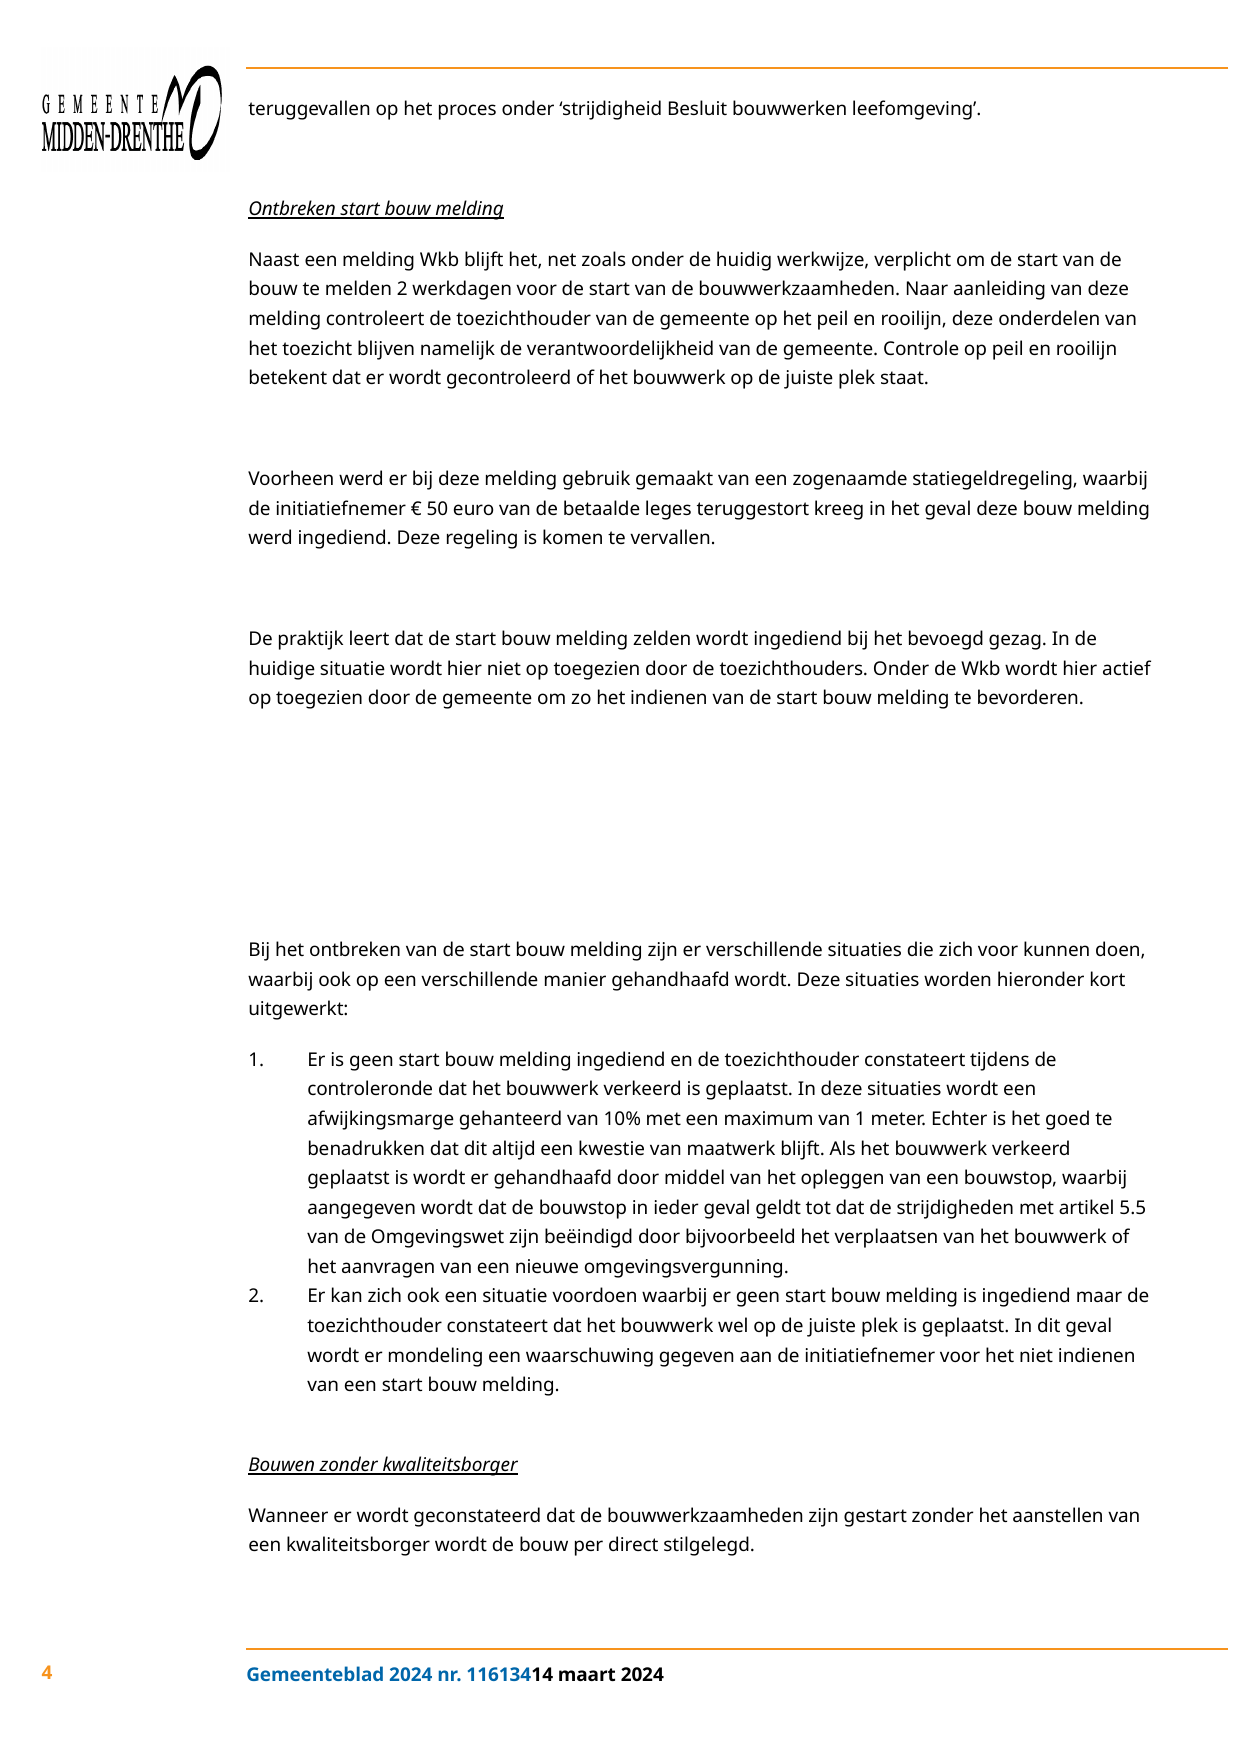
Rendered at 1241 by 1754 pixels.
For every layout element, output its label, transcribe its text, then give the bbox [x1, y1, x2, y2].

text Voorheen werd er bij deze melding gebruik gemaakt van een zogenaamde statiegeldregeling, waarbij de initiatiefnemer € 50 euro van de betaalde leges teruggestort kreeg in het geval deze bouw melding werd ingediend. Deze regeling is komen te vervallen. [248, 465, 1152, 550]
text Bouwen zonder kwaliteitsborger [248, 1451, 1152, 1477]
picture [41, 47, 231, 172]
text Bij het ontbreken van de start bouw melding zijn er verschillende situaties die zich voor kunnen doen, waarbij ook op een verschillende manier gehandhaafd wordt. Deze situaties worden hieronder kort uitgewerkt: [248, 936, 1152, 1021]
text teruggevallen op het proces onder ‘strijdigheid Besluit bouwwerken leefomgeving’. [248, 95, 1152, 121]
list Er is geen start bouw melding ingediend en de toezichthouder constateert tijdens de controleronde dat het bouwwerk verkeerd is geplaatst. In deze situaties wordt een afwijkingsmarge gehanteerd van 10% met een maximum van 1 meter. Echter is het goed te benadrukken dat dit altijd een kwestie van maatwerk blijft. Als het bouwwerk verkeerd geplaatst is wordt er gehandhaafd door middel van het opleggen van een bouwstop, waarbij aangegeven wordt dat de bouwstop in ieder geval geldt tot dat de strijdigheden met artikel 5.5 van de Omgevingswet zijn beëindigd door bijvoorbeeld het verplaatsen van het bouwwerk of het aanvragen van een nieuwe omgevingsvergunning. [248, 1046, 1152, 1279]
text De praktijk leert dat de start bouw melding zelden wordt ingediend bij het bevoegd gezag. In de huidige situatie wordt hier niet op toegezien door de toezichthouders. Onder de Wkb wordt hier actief op toegezien door de gemeente om zo het indienen van de start bouw melding te bevorderen. [248, 625, 1152, 710]
text Ontbreken start bouw melding [248, 196, 1152, 221]
list Er kan zich ook een situatie voordoen waarbij er geen start bouw melding is ingediend maar de toezichthouder constateert dat het bouwwerk wel op de juiste plek is geplaatst. In dit geval wordt er mondeling een waarschuwing gegeven aan de initiatiefnemer voor het niet indienen van een start bouw melding. [248, 1283, 1152, 1397]
text Naast een melding Wkb blijft het, net zoals onder de huidig werkwijze, verplicht om de start van de bouw te melden 2 werkdagen voor de start van de bouwwerkzaamheden. Naar aanleiding van deze melding controleert de toezichthouder van de gemeente op het peil en rooilijn, deze onderdelen van het toezicht blijven namelijk de verantwoordelijkheid van de gemeente. Controle op peil en rooilijn betekent dat er wordt gecontroleerd of het bouwwerk op de juiste plek staat. [248, 246, 1152, 390]
text Wanneer er wordt geconstateerd dat de bouwwerkzaamheden zijn gestart zonder het aanstellen van een kwaliteitsborger wordt de bouw per direct stilgelegd. [248, 1502, 1152, 1557]
